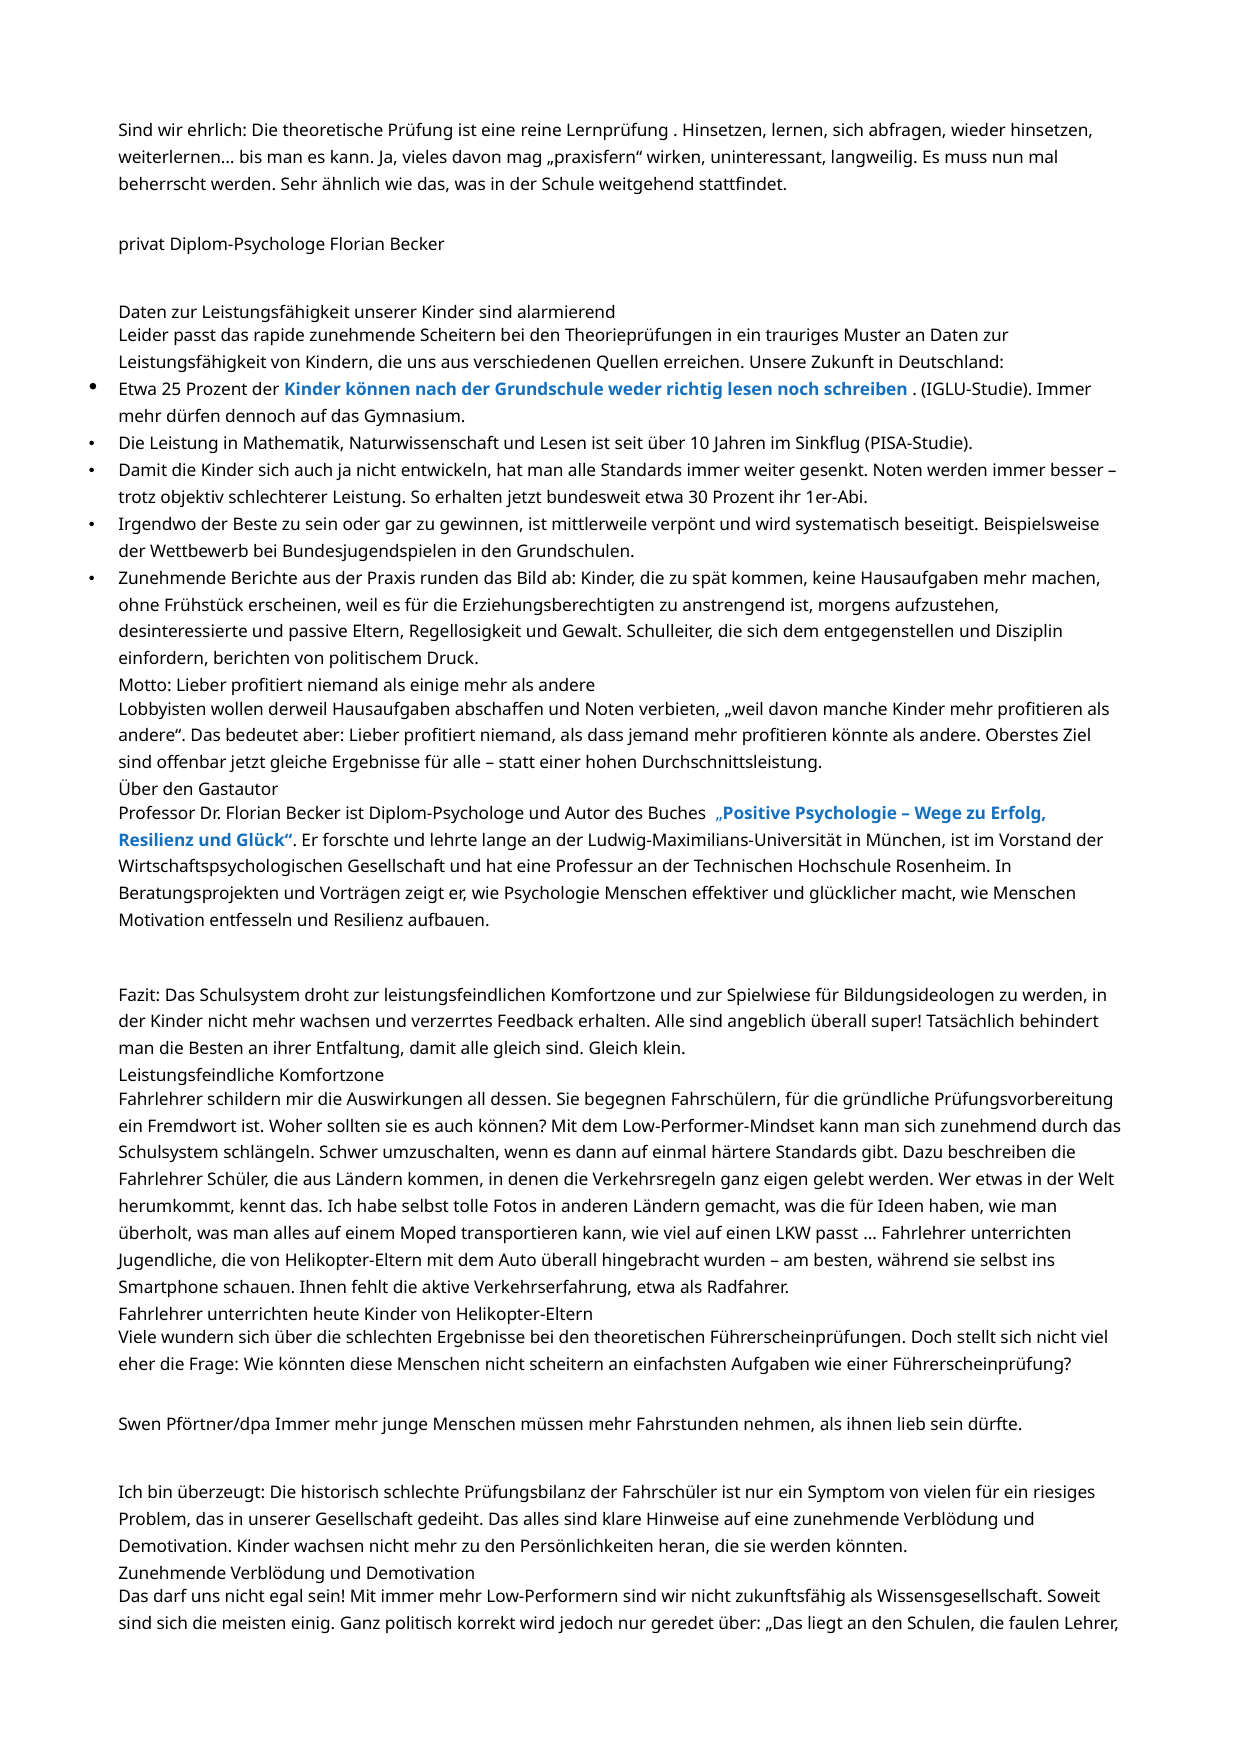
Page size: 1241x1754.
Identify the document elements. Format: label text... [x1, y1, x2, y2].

text Professor Dr. Florian Becker ist Diplom-Psychologe und Autor des Buches „Positive Psychologie – Wege zu Erfolg, Resilienz und Glück“. Er forschte und lehrte lange an der Ludwig-Maximilians-Universität in München, ist im Vorstand der Wirtschaftspsychologischen Gesellschaft und hat eine Professur an der Technischen Hochschule Rosenheim. In Beratungsprojekten und Vorträgen zeigt er, wie Psychologie Menschen effektiver und glücklicher macht, wie Menschen Motivation entfesseln und Resilienz aufbauen. [118, 801, 1122, 932]
subtitle Zunehmende Verblödung und Demotivation [118, 1561, 1122, 1584]
subtitle Motto: Lieber profitiert niemand als einige mehr als andere [118, 673, 1122, 697]
text Leider passt das rapide zunehmende Scheitern bei den Theorieprüfungen in ein trauriges Muster an Daten zur Leistungsfähigkeit von Kindern, die uns aus verschiedenen Quellen erreichen. Unsere Zukunft in Deutschland: [118, 323, 1122, 374]
text Das darf uns nicht egal sein! Mit immer mehr Low-Performern sind wir nicht zukunftsfähig als Wissensgesellschaft. Soweit sind sich die meisten einig. Ganz politisch korrekt wird jedoch nur geredet über: „Das liegt an den Schulen, die faulen Lehrer, [118, 1584, 1122, 1635]
text Ich bin überzeugt: Die historisch schlechte Prüfungsbilanz der Fahrschüler ist nur ein Symptom von vielen für ein riesiges Problem, das in unserer Gesellschaft gedeiht. Das alles sind klare Hinweise auf eine zunehmende Verblödung und Demotivation. Kinder wachsen nicht mehr zu den Persönlichkeiten heran, die sie werden könnten. [118, 1480, 1122, 1557]
text Lobbyisten wollen derweil Hausaufgaben abschaffen und Noten verbieten, „weil davon manche Kinder mehr profitieren als andere“. Das bedeutet aber: Lieber profitiert niemand, als dass jemand mehr profitieren könnte als andere. Oberstes Ziel sind offenbar jetzt gleiche Ergebnisse für alle – statt einer hohen Durchschnittsleistung. [118, 697, 1122, 774]
list Etwa 25 Prozent der Kinder können nach der Grundschule weder richtig lesen noch schreiben . (IGLU-Studie). Immer mehr dürfen dennoch auf das Gymnasium. [118, 377, 1122, 428]
text Swen Pförtner/dpa Immer mehr junge Menschen müssen mehr Fahrstunden nehmen, als ihnen lieb sein dürfte. [118, 1412, 1122, 1435]
text privat Diplom-Psychologe Florian Becker [118, 232, 1122, 255]
list Die Leistung in Mathematik, Naturwissenschaft und Lesen ist seit über 10 Jahren im Sinkflug (PISA-Studie). [118, 431, 1122, 455]
text Viele wundern sich über die schlechten Ergebnisse bei den theoretischen Führerscheinprüfungen. Doch stellt sich nicht viel eher die Frage: Wie könnten diese Menschen nicht scheitern an einfachsten Aufgaben wie einer Führerscheinprüfung? [118, 1325, 1122, 1376]
subtitle Fahrlehrer unterrichten heute Kinder von Helikopter-Eltern [118, 1302, 1122, 1325]
list Damit die Kinder sich auch ja nicht entwickeln, hat man alle Standards immer weiter gesenkt. Noten werden immer besser – trotz objektiv schlechterer Leistung. So erhalten jetzt bundesweit etwa 30 Prozent ihr 1er-Abi. [118, 458, 1122, 508]
subtitle Über den Gastautor [118, 777, 1122, 801]
list Zunehmende Berichte aus der Praxis runden das Bild ab: Kinder, die zu spät kommen, keine Hausaufgaben mehr machen, ohne Frühstück erscheinen, weil es für die Erziehungsberechtigten zu anstrengend ist, morgens aufzustehen, desinteressierte und passive Eltern, Regellosigkeit und Gewalt. Schulleiter, die sich dem entgegenstellen und Disziplin einfordern, berichten von politischem Druck. [118, 566, 1122, 670]
list Irgendwo der Beste zu sein oder gar zu gewinnen, ist mittlerweile verpönt und wird systematisch beseitigt. Beispielsweise der Wettbewerb bei Bundesjugendspielen in den Grundschulen. [118, 512, 1122, 562]
subtitle Leistungsfeindliche Komfortzone [118, 1063, 1122, 1087]
subtitle Daten zur Leistungsfähigkeit unserer Kinder sind alarmierend [118, 300, 1122, 323]
text Fazit: Das Schulsystem droht zur leistungsfeindlichen Komfortzone und zur Spielwiese für Bildungsideologen zu werden, in der Kinder nicht mehr wachsen und verzerrtes Feedback erhalten. Alle sind angeblich überall super! Tatsächlich behindert man die Besten an ihrer Entfaltung, damit alle gleich sind. Gleich klein. [118, 983, 1122, 1060]
text Fahrlehrer schildern mir die Auswirkungen all dessen. Sie begegnen Fahrschülern, für die gründliche Prüfungsvorbereitung ein Fremdwort ist. Woher sollten sie es auch können? Mit dem Low-Performer-Mindset kann man sich zunehmend durch das Schulsystem schlängeln. Schwer umzuschalten, wenn es dann auf einmal härtere Standards gibt. Dazu beschreiben die Fahrlehrer Schüler, die aus Ländern kommen, in denen die Verkehrsregeln ganz eigen gelebt werden. Wer etwas in der Welt herumkommt, kennt das. Ich habe selbst tolle Fotos in anderen Ländern gemacht, was die für Ideen haben, wie man überholt, was man alles auf einem Moped transportieren kann, wie viel auf einen LKW passt ... Fahrlehrer unterrichten Jugendliche, die von Helikopter-Eltern mit dem Auto überall hingebracht wurden – am besten, während sie selbst ins Smartphone schauen. Ihnen fehlt die aktive Verkehrserfahrung, etwa als Radfahrer. [118, 1087, 1122, 1298]
text Sind wir ehrlich: Die theoretische Prüfung ist eine reine Lernprüfung . Hinsetzen, lernen, sich abfragen, wieder hinsetzen, weiterlernen… bis man es kann. Ja, vieles davon mag „praxisfern“ wirken, uninteressant, langweilig. Es muss nun mal beherrscht werden. Sehr ähnlich wie das, was in der Schule weitgehend stattfindet. [118, 118, 1122, 195]
